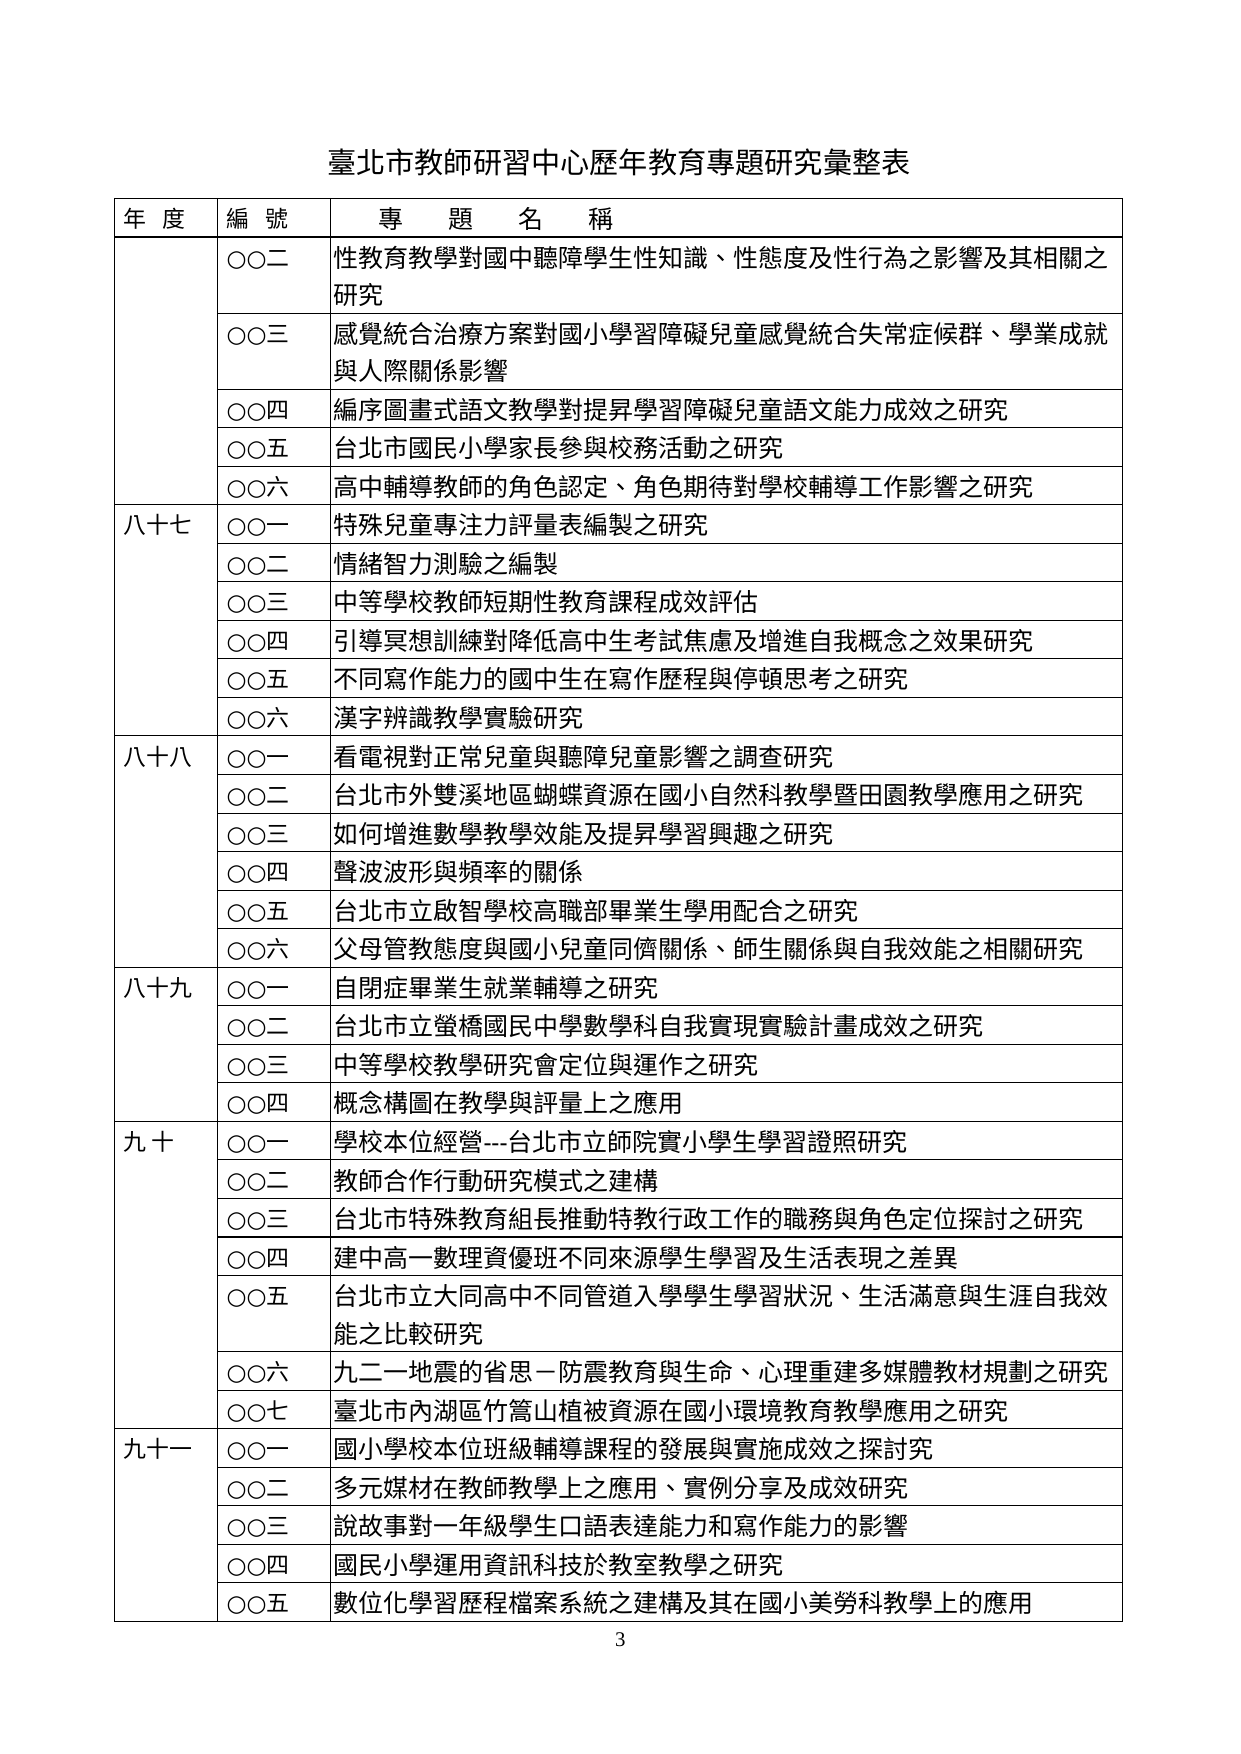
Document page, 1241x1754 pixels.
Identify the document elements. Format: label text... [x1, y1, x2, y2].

table_cell 台北市國民小學家長參與校務活動之研究 [331, 428, 1122, 466]
table_cell ○○四 [218, 621, 330, 658]
table_cell 中等學校教學研究會定位與運作之研究 [331, 1045, 1122, 1082]
table_cell ○○二 [218, 1468, 330, 1505]
table_cell 特殊兒童專注力評量表編製之研究 [331, 505, 1122, 543]
table_cell 台北市立螢橋國民中學數學科自我實現實驗計畫成效之研究 [331, 1006, 1122, 1044]
table_cell ○○四 [218, 1238, 330, 1275]
table_cell ○○四 [218, 852, 330, 889]
table_cell 聲波波形與頻率的關係 [331, 852, 1122, 889]
table_cell ○○五 [218, 428, 330, 466]
table_cell 高中輔導教師的角色認定、角色期待對學校輔導工作影響之研究 [331, 467, 1122, 504]
table_cell ○○一 [218, 1122, 330, 1159]
table_cell ○○五 [218, 891, 330, 928]
table_cell 漢字辨識教學實驗研究 [331, 698, 1122, 735]
table_cell [115, 238, 217, 504]
table_cell 台北市立大同高中不同管道入學學生學習狀況、生活滿意與生涯自我效能之比較研究 [331, 1276, 1122, 1351]
table_cell 情緒智力測驗之編製 [331, 544, 1122, 581]
table_cell 中等學校教師短期性教育課程成效評估 [331, 582, 1122, 620]
table_cell ○○二 [218, 1160, 330, 1198]
table_cell 九二一地震的省思－防震教育與生命、心理重建多媒體教材規劃之研究 [331, 1352, 1122, 1389]
table_cell ○○二 [218, 1006, 330, 1044]
table_cell 八十七 [115, 505, 217, 735]
table_cell ○○六 [218, 1352, 330, 1389]
table_cell 編序圖畫式語文教學對提昇學習障礙兒童語文能力成效之研究 [331, 390, 1122, 427]
table_cell 年 度 [115, 199, 217, 236]
table_cell ○○四 [218, 1083, 330, 1121]
table_cell 九 十 [115, 1122, 217, 1428]
table_cell 多元媒材在教師教學上之應用、實例分享及成效研究 [331, 1468, 1122, 1505]
table_cell 專 題 名 稱 [331, 199, 1122, 236]
table_cell 台北市立啟智學校高職部畢業生學用配合之研究 [331, 891, 1122, 928]
table_cell ○○六 [218, 929, 330, 967]
table_cell ○○五 [218, 1276, 330, 1351]
table_cell 自閉症畢業生就業輔導之研究 [331, 968, 1122, 1005]
table_cell ○○三 [218, 814, 330, 851]
table_cell ○○一 [218, 736, 330, 774]
table_cell 引導冥想訓練對降低高中生考試焦慮及增進自我概念之效果研究 [331, 621, 1122, 658]
table_cell 感覺統合治療方案對國小學習障礙兒童感覺統合失常症候群、學業成就與人際關係影響 [331, 314, 1122, 388]
table_cell ○○一 [218, 1429, 330, 1467]
table_cell ○○二 [218, 544, 330, 581]
table_cell 說故事對一年級學生口語表達能力和寫作能力的影響 [331, 1506, 1122, 1544]
table_cell 國民小學運用資訊科技於教室教學之研究 [331, 1545, 1122, 1582]
table_cell ○○四 [218, 1545, 330, 1582]
table_cell 台北市外雙溪地區蝴蝶資源在國小自然科教學暨田園教學應用之研究 [331, 775, 1122, 812]
table_cell ○○七 [218, 1391, 330, 1428]
table_cell 學校本位經營---台北市立師院實小學生學習證照研究 [331, 1122, 1122, 1159]
table_cell 父母管教態度與國小兒童同儕關係、師生關係與自我效能之相關研究 [331, 929, 1122, 967]
table_cell ○○四 [218, 390, 330, 427]
table_cell ○○五 [218, 659, 330, 697]
table_cell ○○三 [218, 1199, 330, 1236]
table_cell 九十一 [115, 1429, 217, 1621]
table_cell 性教育教學對國中聽障學生性知識、性態度及性行為之影響及其相關之研究 [331, 238, 1122, 312]
table_cell ○○六 [218, 698, 330, 735]
table_cell ○○三 [218, 582, 330, 620]
table_cell ○○二 [218, 775, 330, 812]
table_cell 概念構圖在教學與評量上之應用 [331, 1083, 1122, 1121]
table_cell ○○三 [218, 1506, 330, 1544]
table_cell 八十八 [115, 736, 217, 967]
table_cell ○○六 [218, 467, 330, 504]
table_cell 如何增進數學教學效能及提昇學習興趣之研究 [331, 814, 1122, 851]
table_cell 國小學校本位班級輔導課程的發展與實施成效之探討究 [331, 1429, 1122, 1467]
table_cell ○○三 [218, 314, 330, 388]
table_cell ○○一 [218, 968, 330, 1005]
table_cell 臺北市內湖區竹篙山植被資源在國小環境教育教學應用之研究 [331, 1391, 1122, 1428]
table_cell 教師合作行動研究模式之建構 [331, 1160, 1122, 1198]
table_cell ○○二 [218, 238, 330, 312]
table_cell ○○一 [218, 505, 330, 543]
table_cell 建中高一數理資優班不同來源學生學習及生活表現之差異 [331, 1238, 1122, 1275]
table_header 臺北市教師研習中心歷年教育專題研究彙整表 [115, 123, 1123, 198]
table_cell 台北市特殊教育組長推動特教行政工作的職務與角色定位探討之研究 [331, 1199, 1122, 1236]
table_cell 八十九 [115, 968, 217, 1121]
table_cell 數位化學習歷程檔案系統之建構及其在國小美勞科教學上的應用 [331, 1583, 1122, 1621]
table_cell ○○三 [218, 1045, 330, 1082]
table_cell ○○五 [218, 1583, 330, 1621]
table_cell 看電視對正常兒童與聽障兒童影響之調查研究 [331, 736, 1122, 774]
table_cell 不同寫作能力的國中生在寫作歷程與停頓思考之研究 [331, 659, 1122, 697]
table_cell 編 號 [218, 199, 330, 236]
